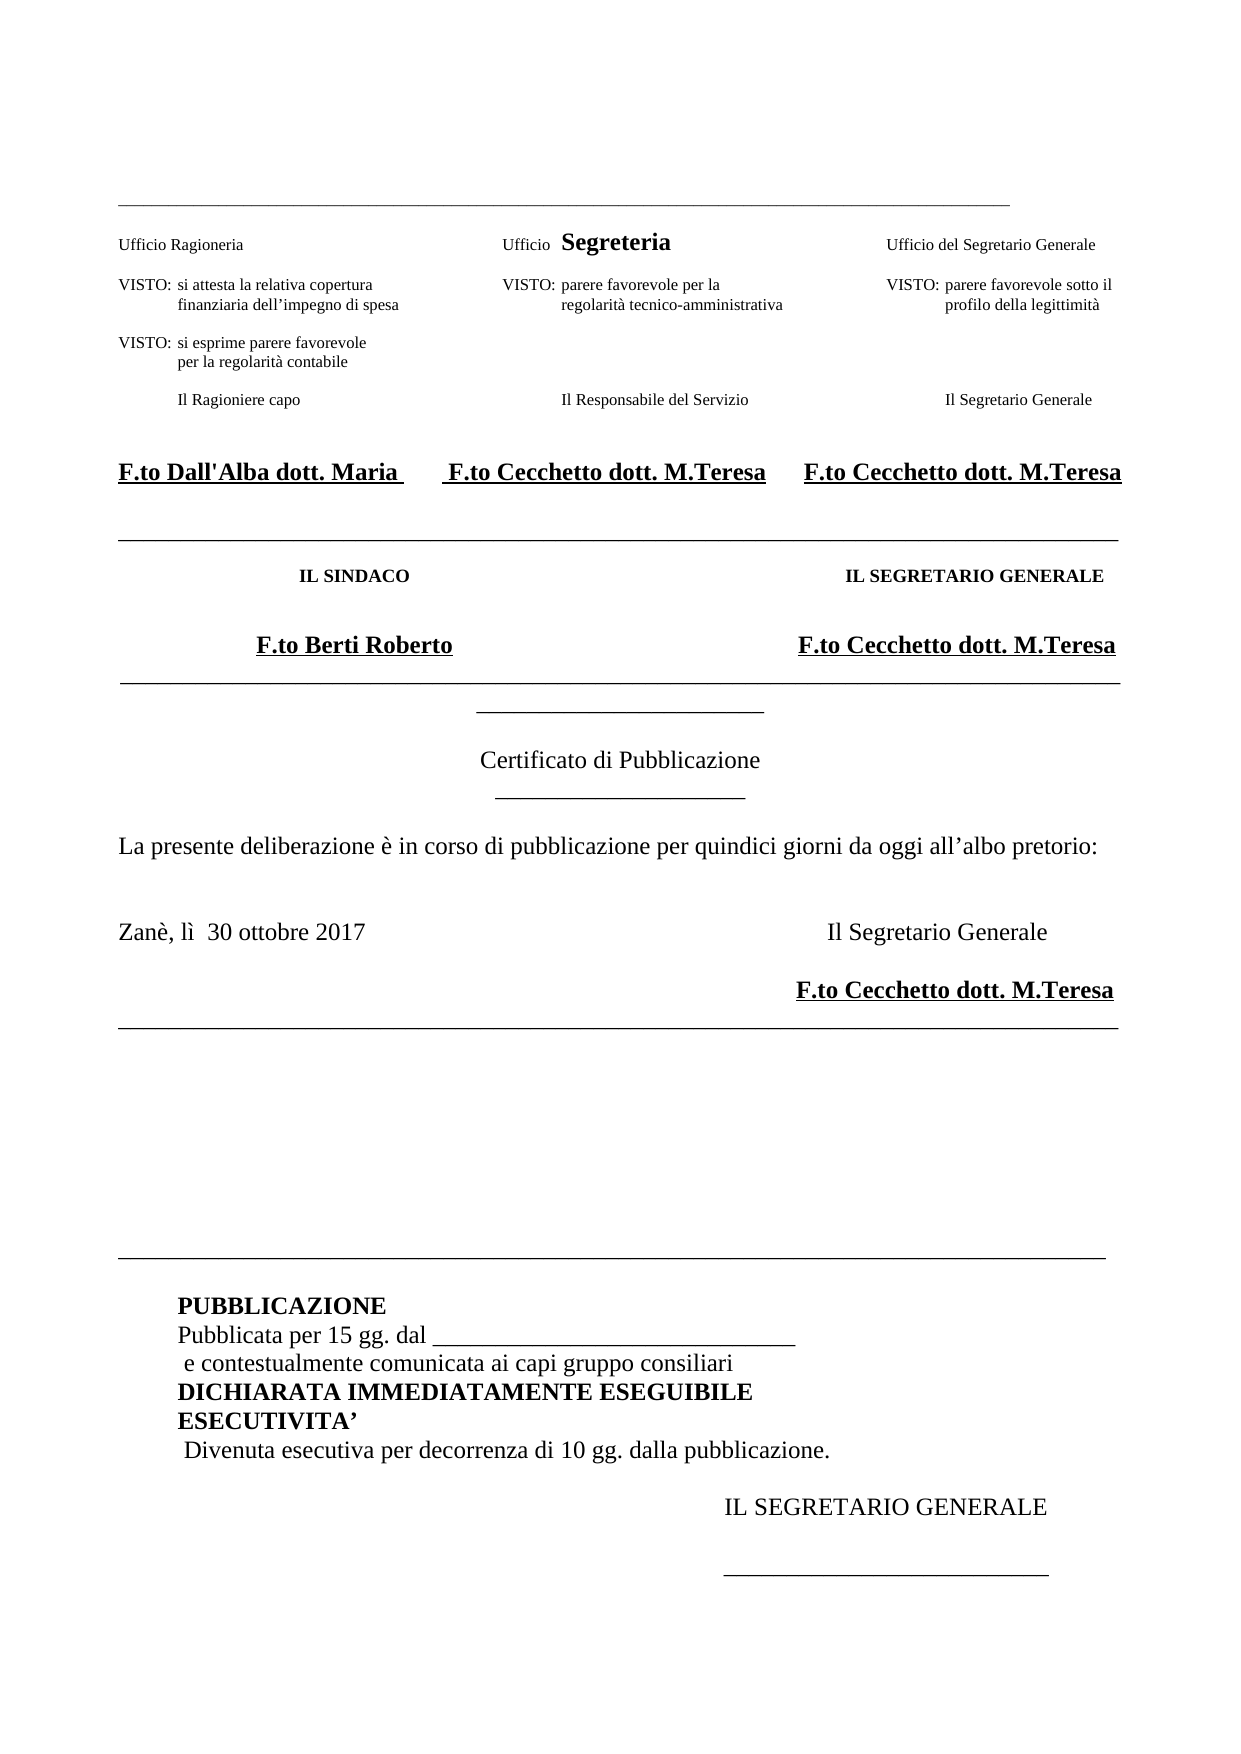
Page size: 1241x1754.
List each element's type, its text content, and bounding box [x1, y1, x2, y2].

text ________________________________________________________________________________ [118, 515, 1122, 543]
text F.to Berti Roberto F.to Cecchetto dott. M.Teresa [118, 630, 1122, 658]
text F.to Dall'Alba dott. Maria F.to Cecchetto dott. M.Teresa F.to Cecchetto dott. M.Teresa [118, 457, 1122, 486]
text DICHIARATA IMMEDIATAMENTE ESEGUIBILE [118, 1377, 1122, 1406]
text ___________________________________________________________________________________________________________ [118, 189, 1122, 208]
text La presente deliberazione è in corso di pubblicazione per quindici giorni da oggi all’albo pretorio: [118, 831, 1122, 860]
text per la regolarità contabile [118, 352, 1122, 371]
text PUBBLICAZIONE [118, 1291, 1122, 1320]
text VISTO: si esprime parere favorevole [118, 333, 1122, 352]
text Divenuta esecutiva per decorrenza di 10 gg. dalla pubblicazione. [118, 1435, 1122, 1463]
text ____________________ [118, 773, 1122, 802]
text ESECUTIVITA’ [118, 1406, 1122, 1435]
text VISTO: si attesta la relativa copertura VISTO: parere favorevole per la VISTO: parere favorevole sotto il [118, 275, 1122, 294]
text IL SINDACO IL SEGRETARIO GENERALE [118, 565, 1122, 587]
text F.to Cecchetto dott. M.Teresa ________________________________________________________________________________ [118, 975, 1122, 1032]
text __________________________ [118, 1550, 1122, 1578]
text e contestualmente comunicata ai capi gruppo consiliari [118, 1348, 1122, 1377]
text Zanè, lì 30 ottobre 2017 Il Segretario Generale [118, 917, 1122, 946]
text IL SEGRETARIO GENERALE [118, 1492, 1122, 1521]
text Ufficio Ragioneria Ufficio Segreteria Ufficio del Segretario Generale [118, 227, 1122, 256]
text _______________________________________________________________________________________________________ [118, 658, 1122, 716]
text Certificato di Pubblicazione [118, 745, 1122, 773]
text Il Ragioniere capo Il Responsabile del Servizio Il Segretario Generale [118, 390, 1122, 409]
text _______________________________________________________________________________ [118, 1233, 1122, 1262]
text Pubblicata per 15 gg. dal _____________________________ [118, 1320, 1122, 1348]
text finanziaria dell’impegno di spesa regolarità tecnico-amministrativa profilo della legittimità [118, 294, 1122, 313]
